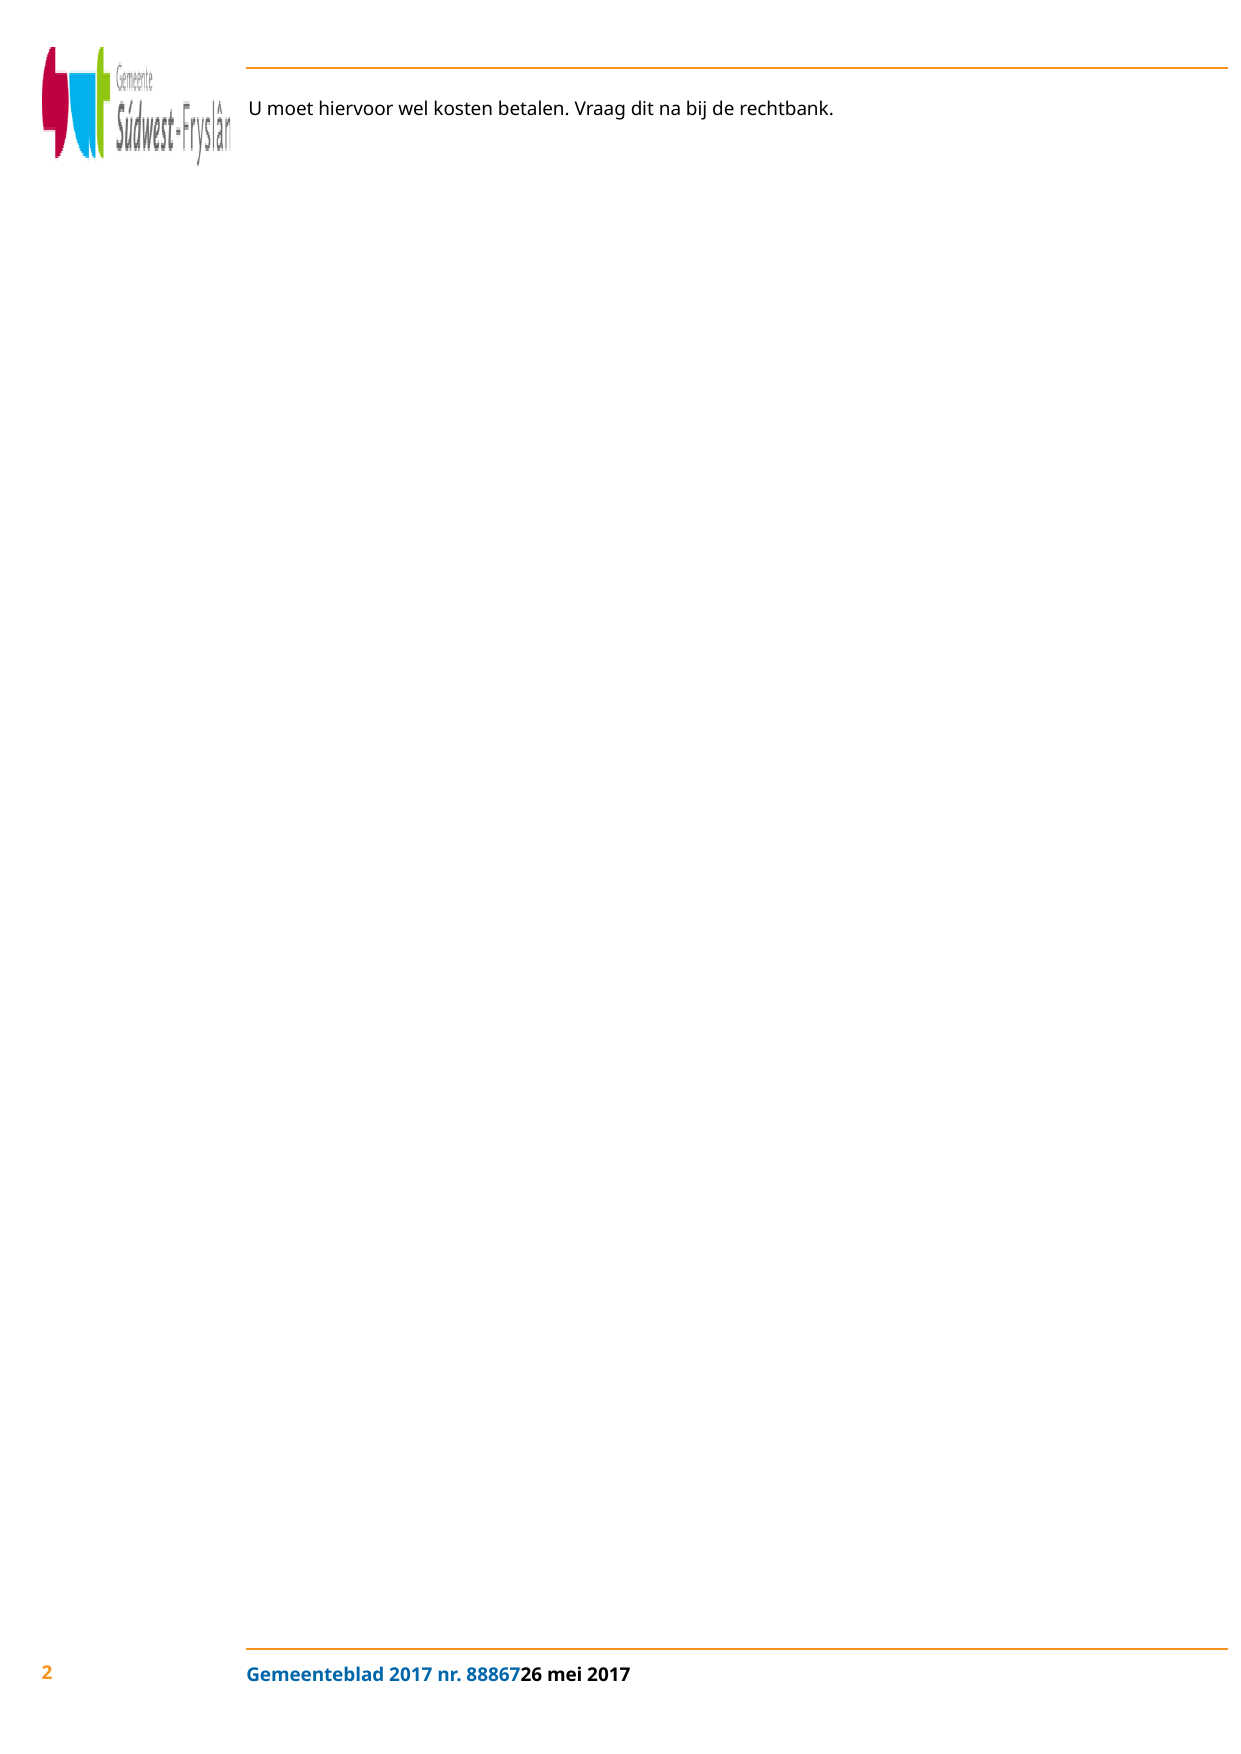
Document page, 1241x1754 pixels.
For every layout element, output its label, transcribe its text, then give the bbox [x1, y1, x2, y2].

text U moet hiervoor wel kosten betalen. Vraag dit na bij de rechtbank. [248, 95, 1152, 121]
picture [41, 47, 231, 172]
